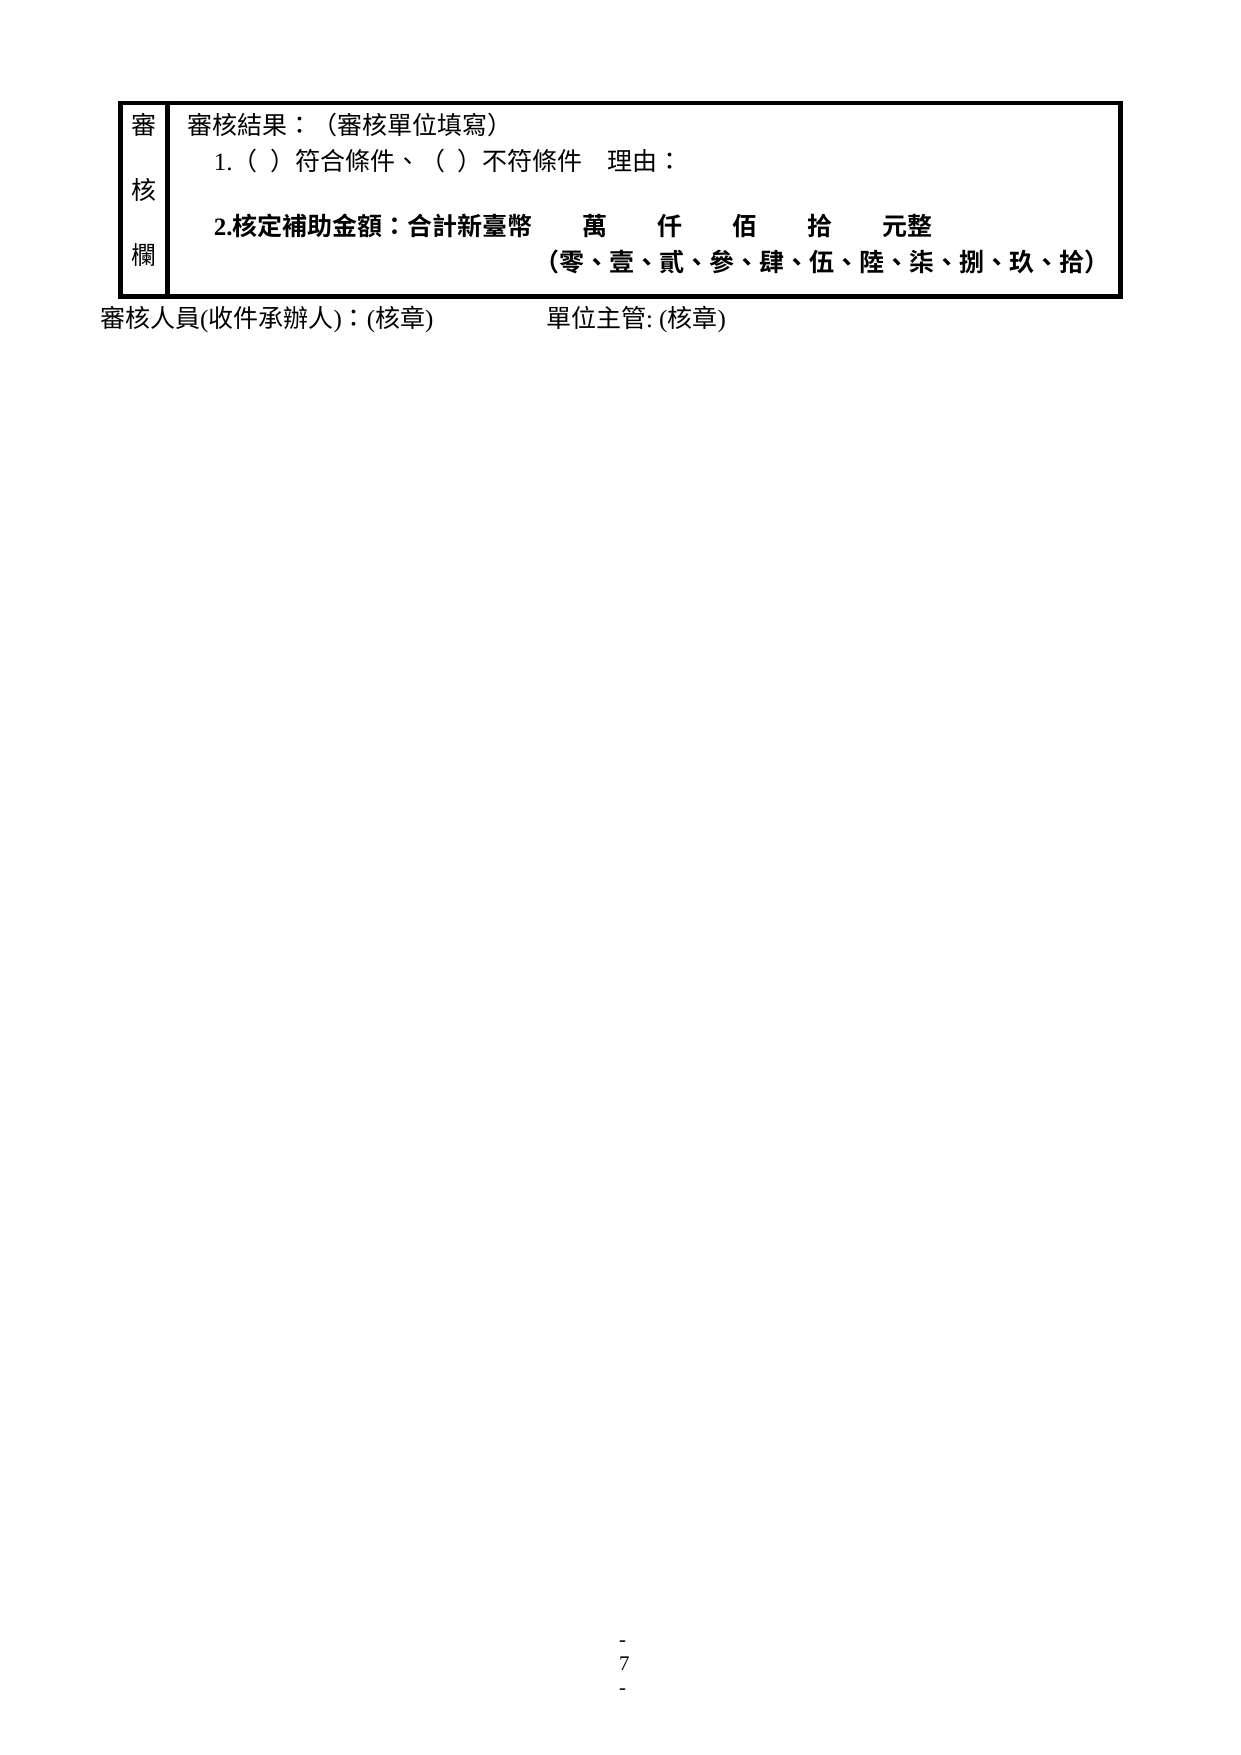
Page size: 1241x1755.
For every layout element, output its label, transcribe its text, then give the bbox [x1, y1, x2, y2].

table_cell 審核結果：（審核單位填寫） 1.（ ）符合條件、（ ）不符條件 理由： 2.核定補助金額：合計新臺幣 萬 仟 佰 拾 元整 （零、壹、貳、參、肆、伍、陸、柒、捌、玖、拾） [170, 105, 1118, 294]
table_cell 審 核 欄 [123, 105, 165, 294]
text 審核人員(收件承辦人)：(核章) 單位主管: (核章) [75, 299, 1165, 335]
